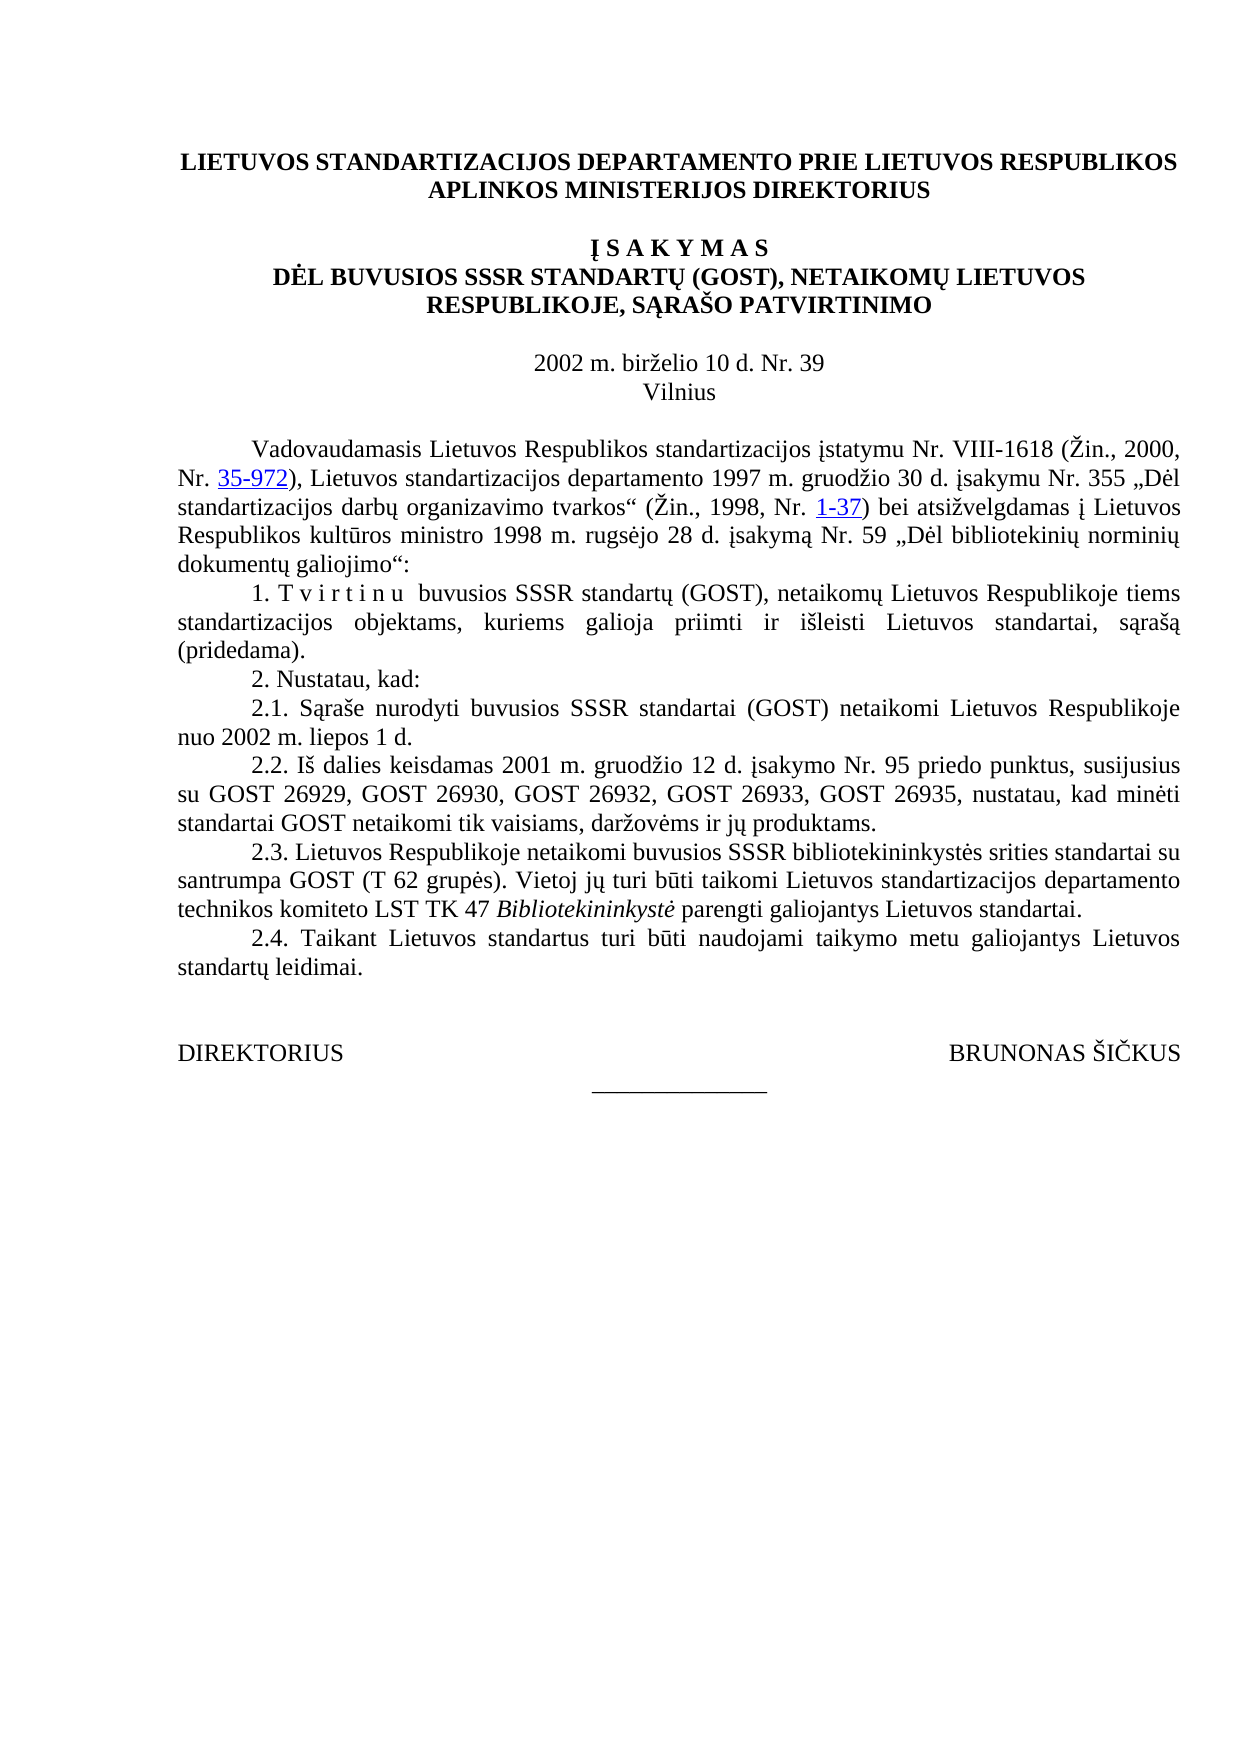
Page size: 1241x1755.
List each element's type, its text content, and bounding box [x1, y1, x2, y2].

text 2.4. Taikant Lietuvos standartus turi būti naudojami taikymo metu galiojantys Lietuvos standartų leidimai. [177, 923, 1181, 981]
text Vadovaudamasis Lietuvos Respublikos standartizacijos įstatymu Nr. VIII-1618 (Žin., 2000, Nr. 35-972), Lietuvos standartizacijos departamento 1997 m. gruodžio 30 d. įsakymu Nr. 355 „Dėl standartizacijos darbų organizavimo tvarkos“ (Žin., 1998, Nr. 1-37) bei atsižvelgdamas į Lietuvos Respublikos kultūros ministro 1998 m. rugsėjo 28 d. įsakymą Nr. 59 „Dėl bibliotekinių norminių dokumentų galiojimo“: [177, 434, 1181, 578]
text 2. Nustatau, kad: [177, 664, 1181, 693]
text 2.1. Sąraše nurodyti buvusios SSSR standartai (GOST) netaikomi Lietuvos Respublikoje nuo 2002 m. liepos 1 d. [177, 693, 1181, 751]
text DĖL BUVUSIOS SSSR STANDARTŲ (GOST), NETAIKOMŲ LIETUVOS RESPUBLIKOJE, SĄRAŠO PATVIRTINIMO [177, 262, 1181, 319]
text Į S A K Y M A S [177, 233, 1181, 262]
text LIETUVOS STANDARTIZACIJOS DEPARTAMENTO PRIE LIETUVOS RESPUBLIKOS APLINKOS MINISTERIJOS DIREKTORIUS [177, 147, 1181, 204]
text 2002 m. birželio 10 d. Nr. 39 [177, 348, 1181, 377]
text ______________ [177, 1067, 1181, 1096]
text Vilnius [177, 377, 1181, 406]
text 2.2. Iš dalies keisdamas 2001 m. gruodžio 12 d. įsakymo Nr. 95 priedo punktus, susijusius su GOST 26929, GOST 26930, GOST 26932, GOST 26933, GOST 26935, nustatau, kad minėti standartai GOST netaikomi tik vaisiams, daržovėms ir jų produktams. [177, 751, 1181, 837]
text 1. Tvirtinu buvusios SSSR standartų (GOST), netaikomų Lietuvos Respublikoje tiems standartizacijos objektams, kuriems galioja priimti ir išleisti Lietuvos standartai, sąrašą (pridedama). [177, 578, 1181, 664]
text 2.3. Lietuvos Respublikoje netaikomi buvusios SSSR bibliotekininkystės srities standartai su santrumpa GOST (T 62 grupės). Vietoj jų turi būti taikomi Lietuvos standartizacijos departamento technikos komiteto LST TK 47 Bibliotekininkystė parengti galiojantys Lietuvos standartai. [177, 837, 1181, 923]
text DIREKTORIUS BRUNONAS ŠIČKUS [177, 1038, 1181, 1067]
